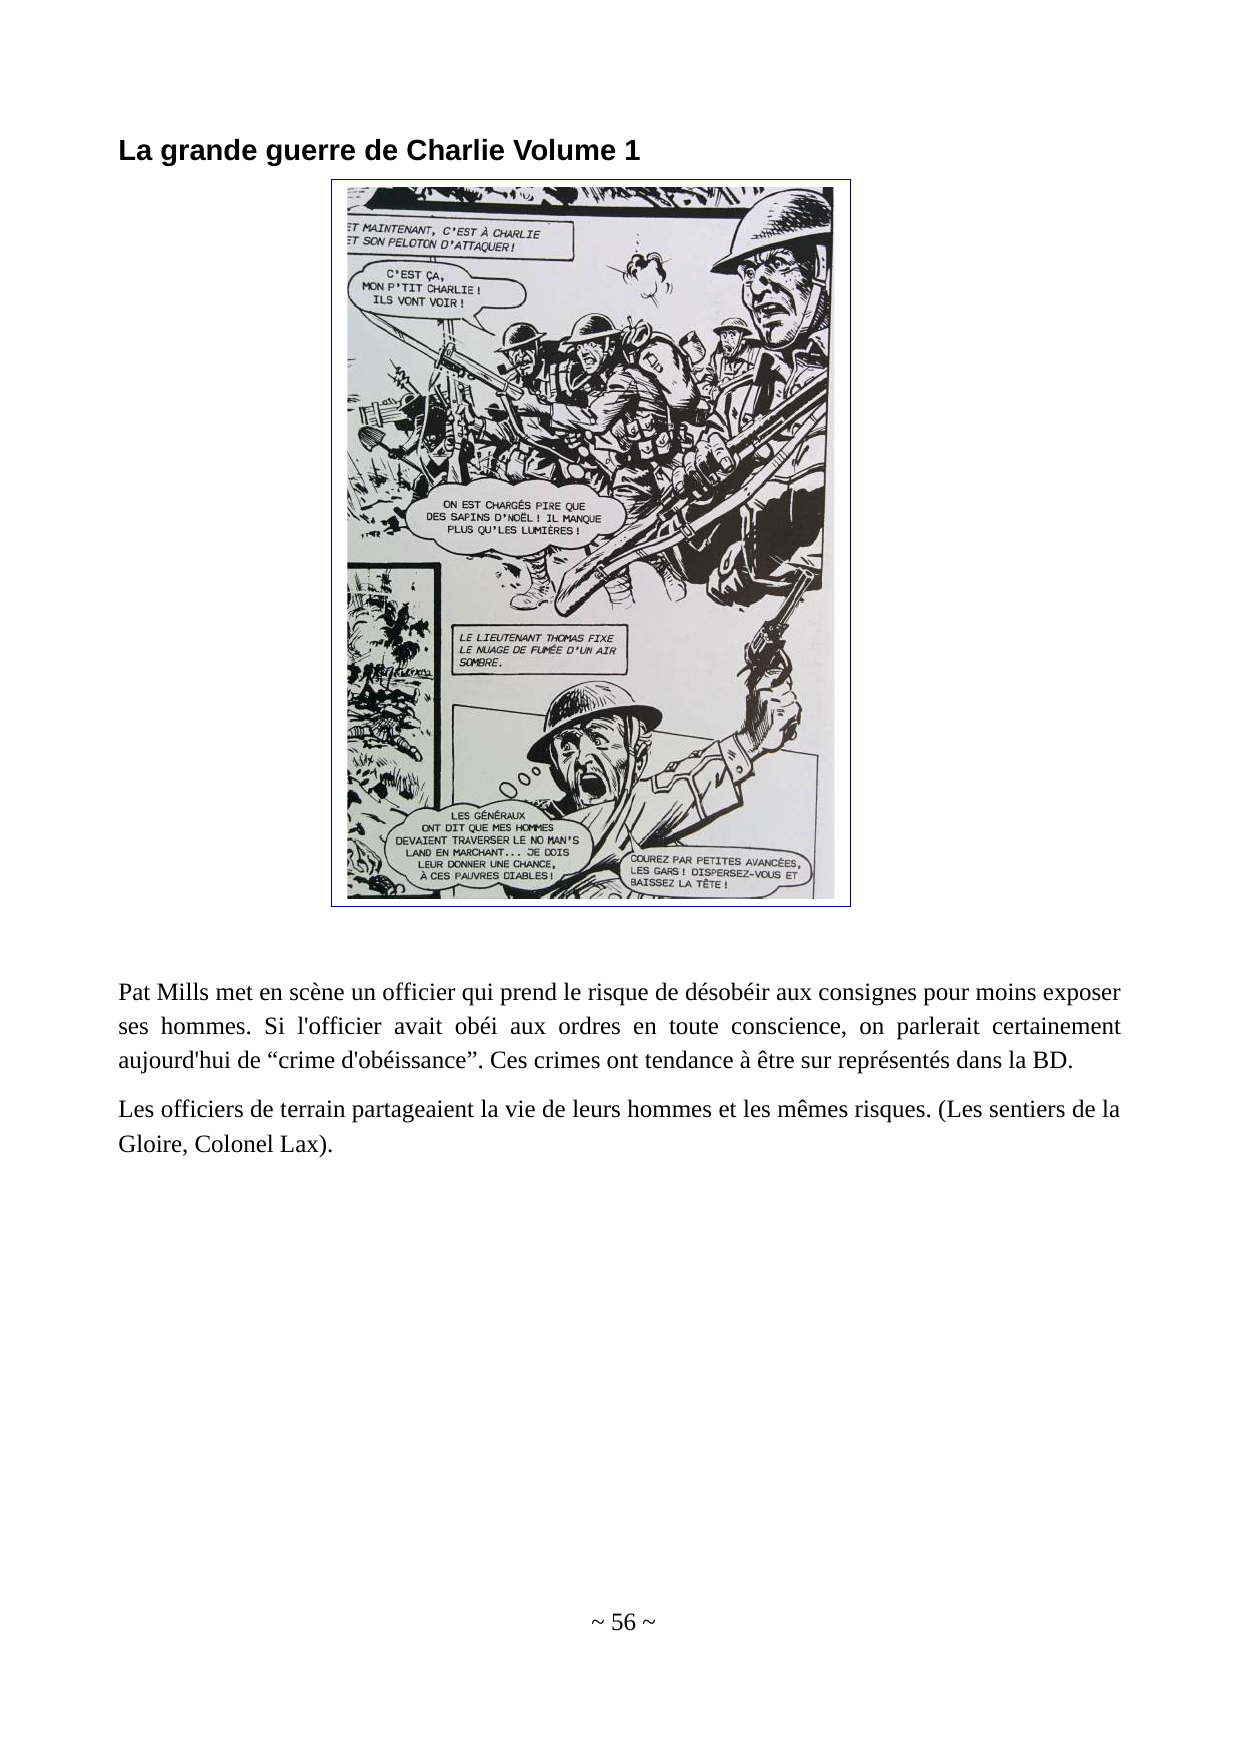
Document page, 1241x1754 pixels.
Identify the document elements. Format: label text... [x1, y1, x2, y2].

subtitle La grande guerre de Charlie Volume 1 [118, 133, 1122, 166]
text Pat Mills met en scène un officier qui prend le risque de désobéir aux consignes pour moins exposer ses hommes. Si l'officier avait obéi aux ordres en toute conscience, on parlerait certainement aujourd'hui de “crime d'obéissance”. Ces crimes ont tendance à être sur représentés dans la BD. [118, 977, 1122, 1074]
text Les officiers de terrain partageaient la vie de leurs hommes et les mêmes risques. (Les sentiers de la Gloire, Colonel Lax). [118, 1094, 1122, 1158]
picture [347, 187, 835, 899]
